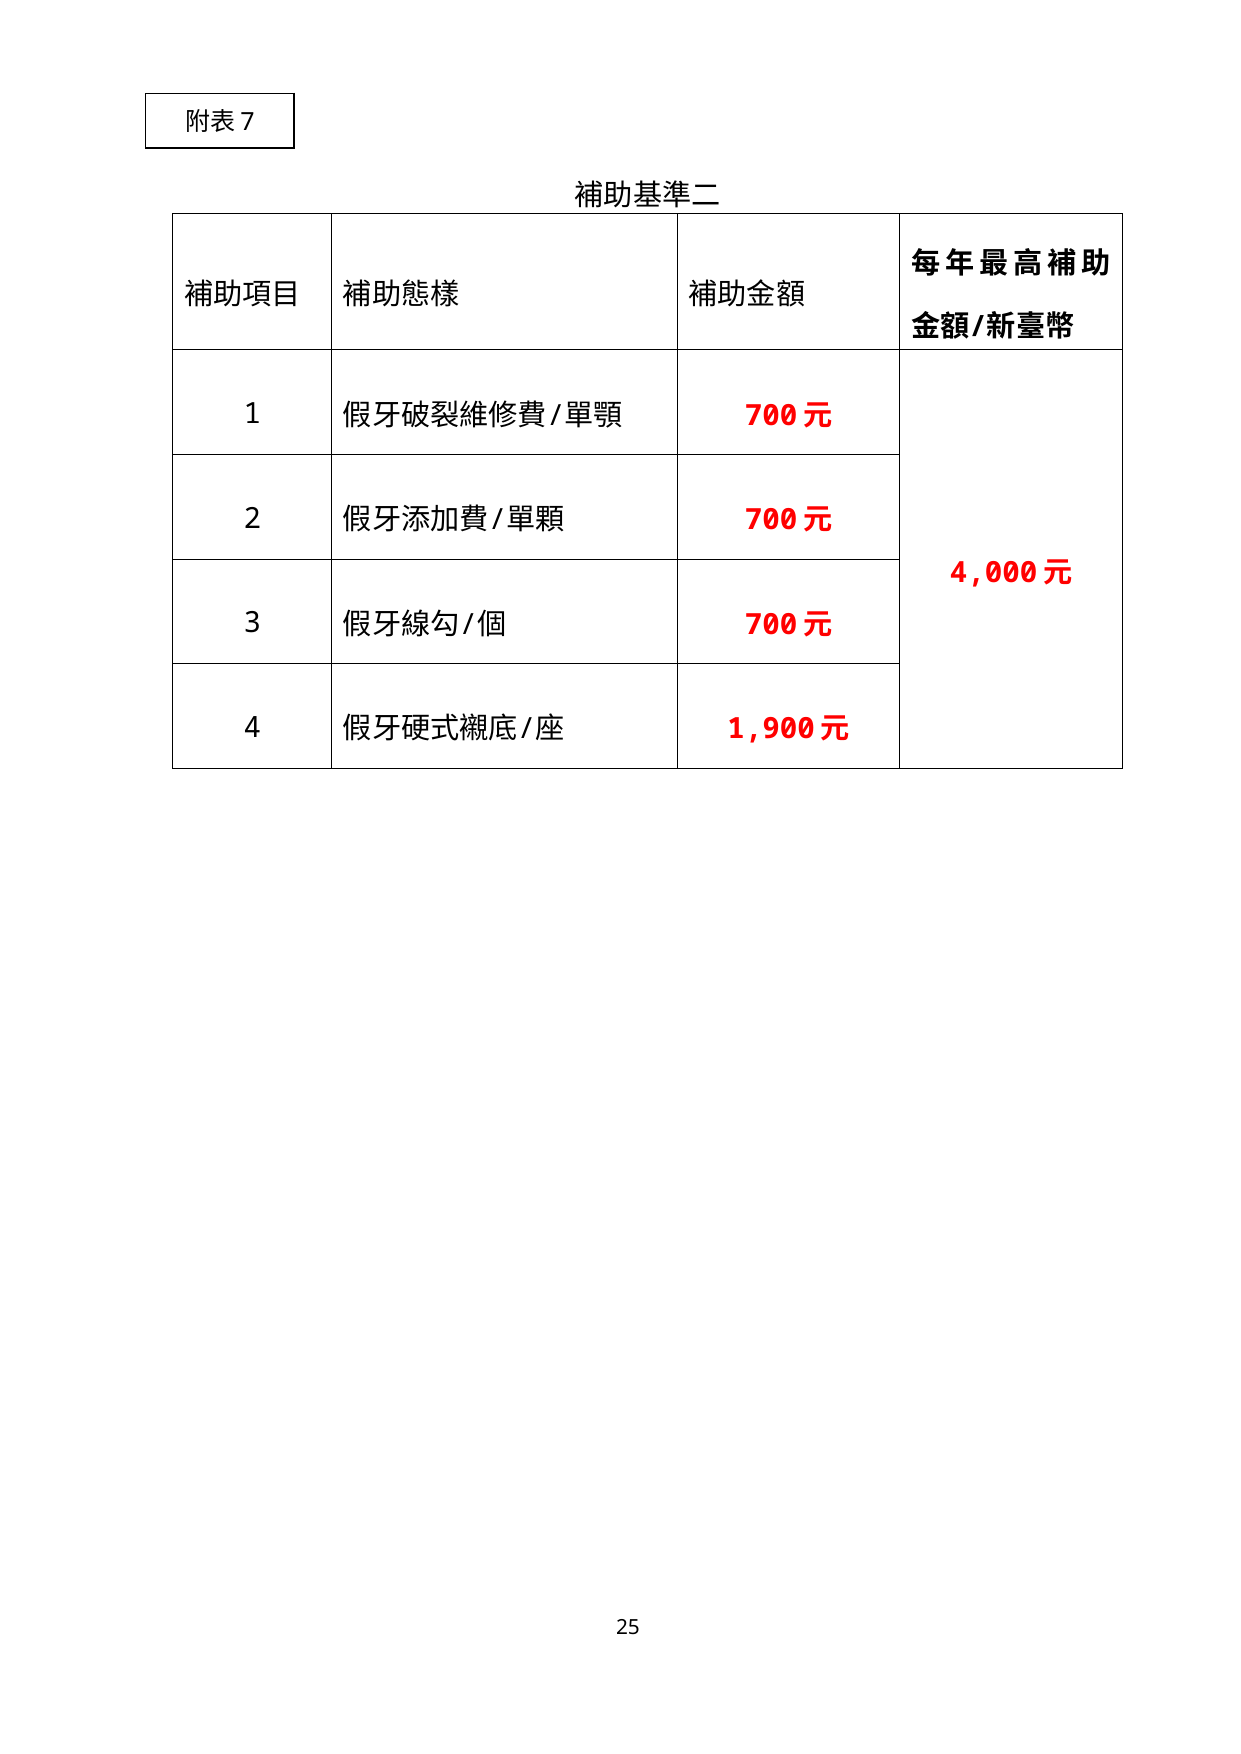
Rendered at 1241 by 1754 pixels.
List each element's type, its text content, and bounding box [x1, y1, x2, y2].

text 附表7 [161, 102, 278, 138]
table_cell 1 [173, 350, 331, 454]
table_cell 700元 [678, 350, 899, 454]
text [146, 94, 293, 147]
table_cell 假牙破裂維修費/單顎 [332, 350, 677, 454]
table_cell 700元 [678, 560, 899, 663]
table_header 每年最高補助金額/新臺幣 [900, 214, 1122, 349]
text 補助基準二 [187, 151, 1107, 213]
table_cell 假牙硬式襯底/座 [332, 664, 677, 768]
table_cell 4,000元 [900, 350, 1122, 768]
table_cell 假牙線勾/個 [332, 560, 677, 663]
table_cell 3 [173, 560, 331, 663]
table_header 補助項目 [173, 214, 331, 349]
table_cell 4 [173, 664, 331, 768]
table_cell 700元 [678, 455, 899, 558]
table_header 補助態樣 [332, 214, 677, 349]
table_cell 1,900元 [678, 664, 899, 768]
table_header 補助金額 [678, 214, 899, 349]
table_cell 2 [173, 455, 331, 558]
table_cell 假牙添加費/單顆 [332, 455, 677, 558]
